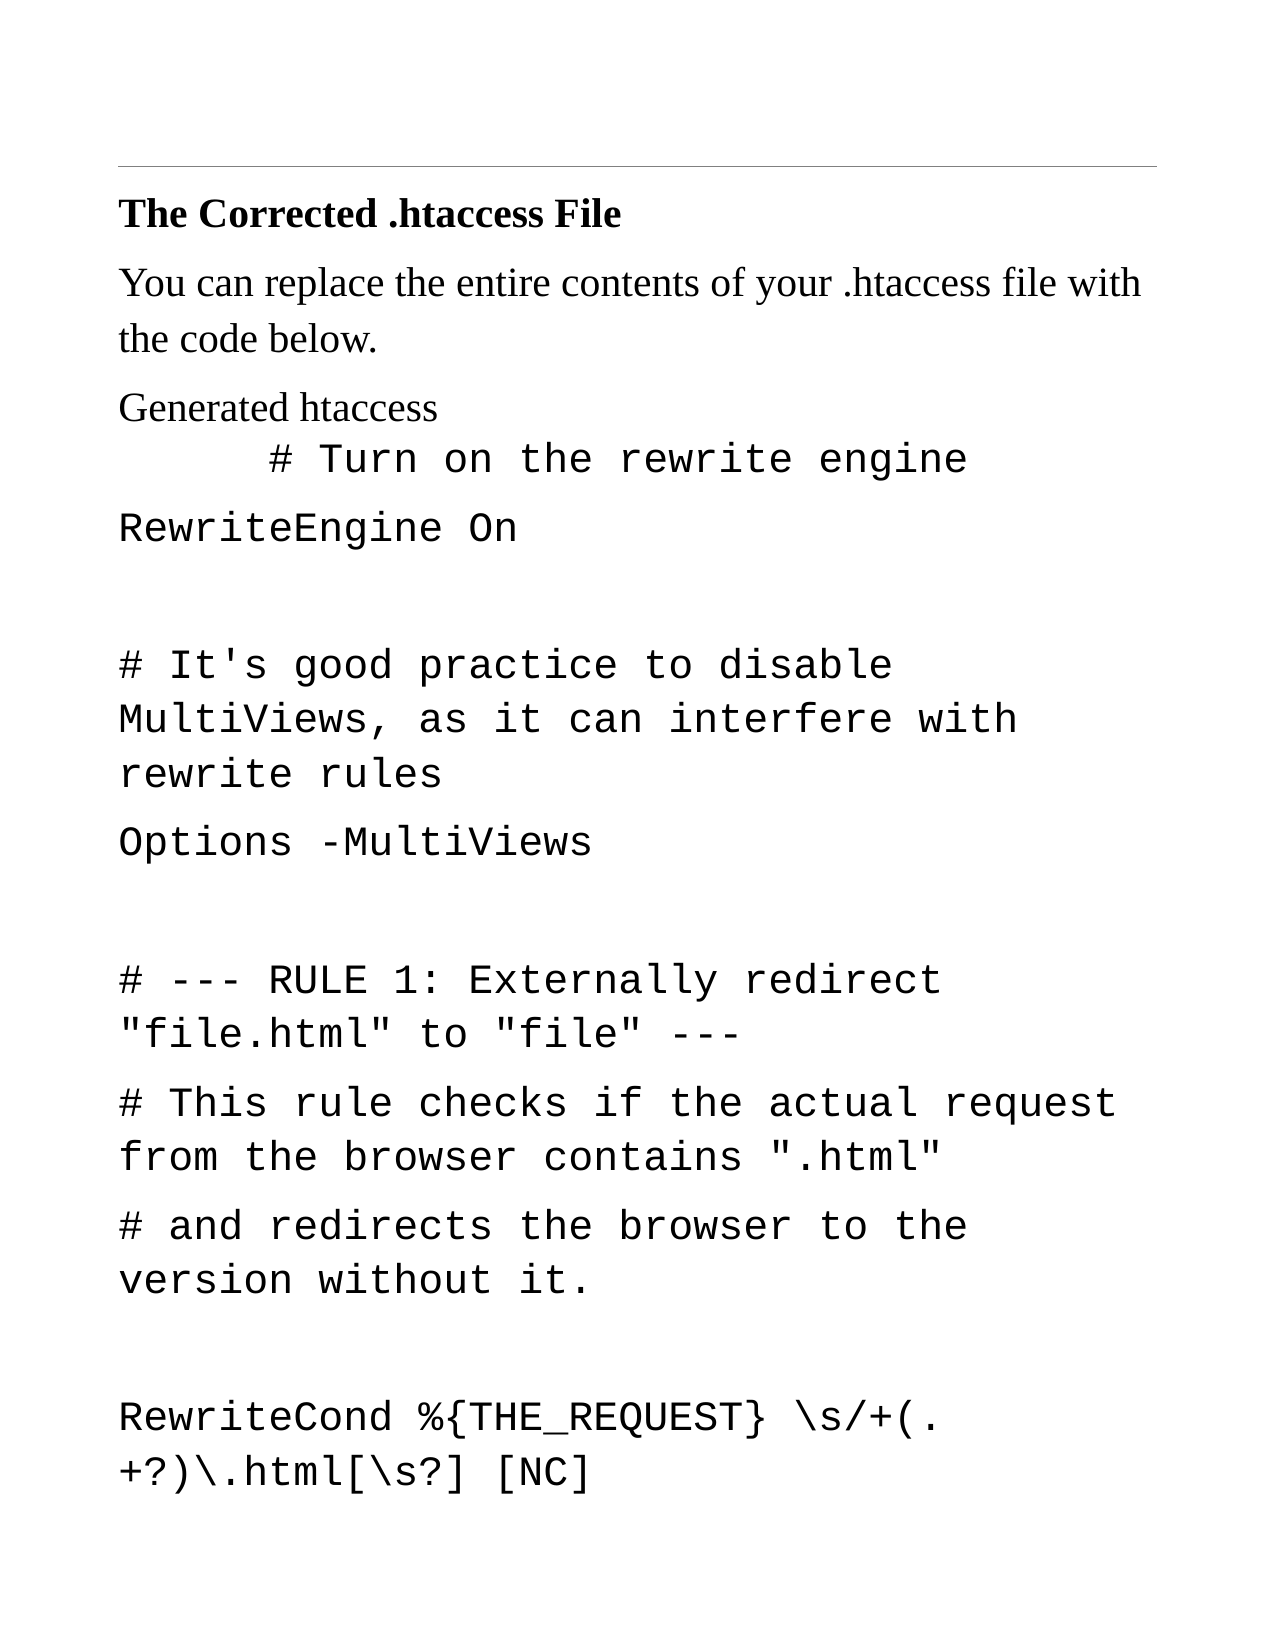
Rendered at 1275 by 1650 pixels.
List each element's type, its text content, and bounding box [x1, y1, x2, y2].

text Options -MultiViews [118, 821, 1157, 868]
text # and redirects the browser to the version without it. [118, 1204, 1157, 1306]
subtitle The Corrected .htaccess File [118, 188, 1157, 236]
text RewriteEngine On [118, 507, 1157, 554]
text Generated htaccess [118, 383, 1157, 431]
text # It's good practice to disable MultiViews, as it can interfere with rewrite rules [118, 644, 1157, 799]
text RewriteCond %{THE_REQUEST} \s/+(.+?)\.html[\s?] [NC] [118, 1396, 1157, 1497]
text # Turn on the rewrite engine [118, 438, 1157, 485]
text # --- RULE 1: Externally redirect "file.html" to "file" --- [118, 959, 1157, 1060]
text You can replace the entire contents of your .htaccess file with the code below. [118, 258, 1157, 361]
text # This rule checks if the actual request from the browser contains ".html" [118, 1082, 1157, 1183]
